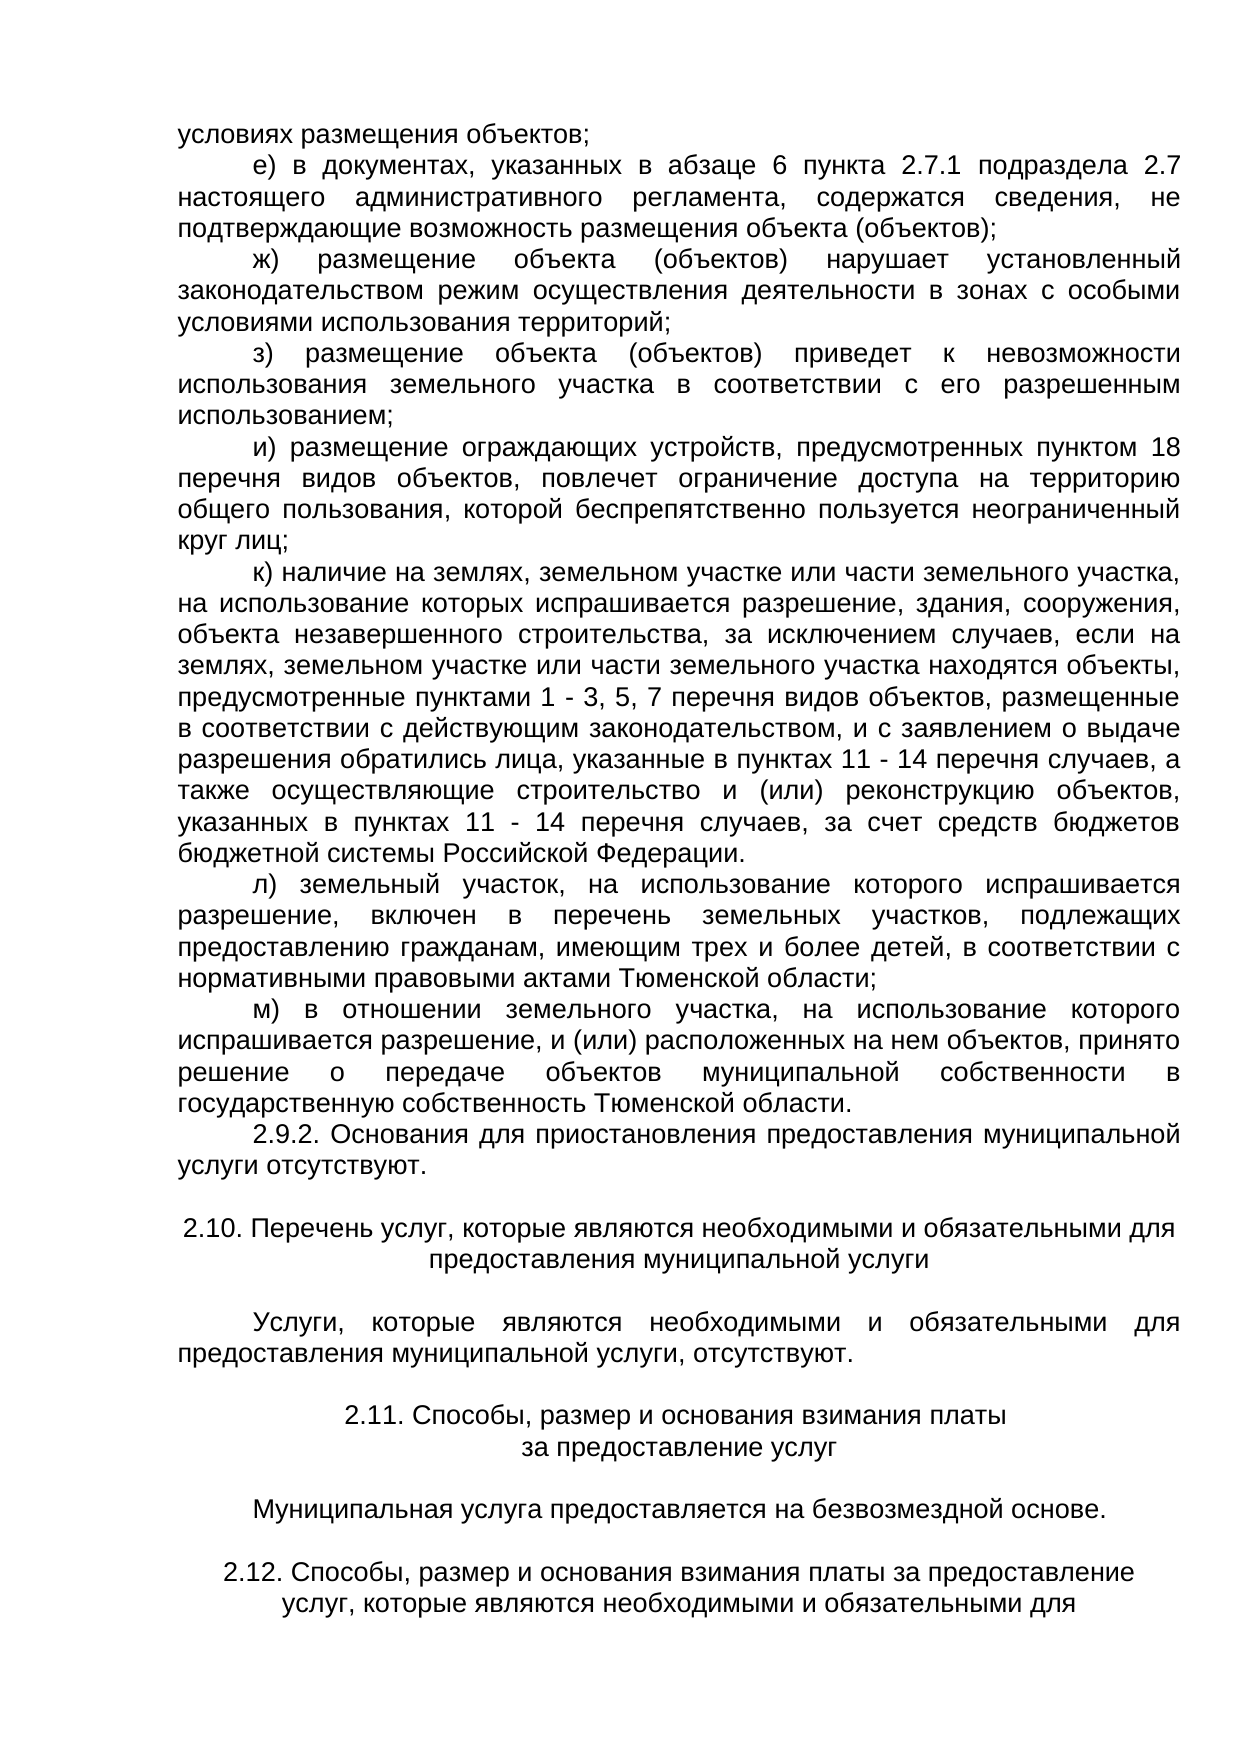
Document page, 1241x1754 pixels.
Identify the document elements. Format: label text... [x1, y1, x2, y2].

text за предоставление услуг [177, 1431, 1181, 1462]
text услуг, которые являются необходимыми и обязательными для [177, 1587, 1181, 1618]
text з) размещение объекта (объектов) приведет к невозможности использования земельного участка в соответствии с его разрешенным использованием; [177, 337, 1181, 431]
text к) наличие на землях, земельном участке или части земельного участка, на использование которых испрашивается разрешение, здания, сооружения, объекта незавершенного строительства, за исключением случаев, если на землях, земельном участке или части земельного участка находятся объекты, предусмотренные пунктами 1 - 3, 5, 7 перечня видов объектов, размещенные в соответствии с действующим законодательством, и с заявлением о выдаче разрешения обратились лица, указанные в пунктах 11 - 14 перечня случаев, а также осуществляющие строительство и (или) реконструкцию объектов, указанных в пунктах 11 - 14 перечня случаев, за счет средств бюджетов бюджетной системы Российской Федерации. [177, 556, 1181, 868]
text м) в отношении земельного участка, на использование которого испрашивается разрешение, и (или) расположенных на нем объектов, принято решение о передаче объектов муниципальной собственности в государственную собственность Тюменской области. [177, 993, 1181, 1118]
text Муниципальная услуга предоставляется на безвозмездной основе. [177, 1493, 1181, 1524]
text Услуги, которые являются необходимыми и обязательными для предоставления муниципальной услуги, отсутствуют. [177, 1306, 1181, 1368]
text ж) размещение объекта (объектов) нарушает установленный законодательством режим осуществления деятельности в зонах с особыми условиями использования территорий; [177, 243, 1181, 337]
text л) земельный участок, на использование которого испрашивается разрешение, включен в перечень земельных участков, подлежащих предоставлению гражданам, имеющим трех и более детей, в соответствии с нормативными правовыми актами Тюменской области; [177, 868, 1181, 993]
text 2.11. Способы, размер и основания взимания платы [177, 1399, 1181, 1431]
text 2.9.2. Основания для приостановления предоставления муниципальной услуги отсутствуют. [177, 1118, 1181, 1181]
text и) размещение ограждающих устройств, предусмотренных пунктом 18 перечня видов объектов, повлечет ограничение доступа на территорию общего пользования, которой беспрепятственно пользуется неограниченный круг лиц; [177, 431, 1181, 556]
text 2.10. Перечень услуг, которые являются необходимыми и обязательными для предоставления муниципальной услуги [177, 1212, 1181, 1274]
text условиях размещения объектов; [177, 118, 1181, 149]
text е) в документах, указанных в абзаце 6 пункта 2.7.1 подраздела 2.7 настоящего административного регламента, содержатся сведения, не подтверждающие возможность размещения объекта (объектов); [177, 149, 1181, 243]
text 2.12. Способы, размер и основания взимания платы за предоставление [177, 1556, 1181, 1587]
